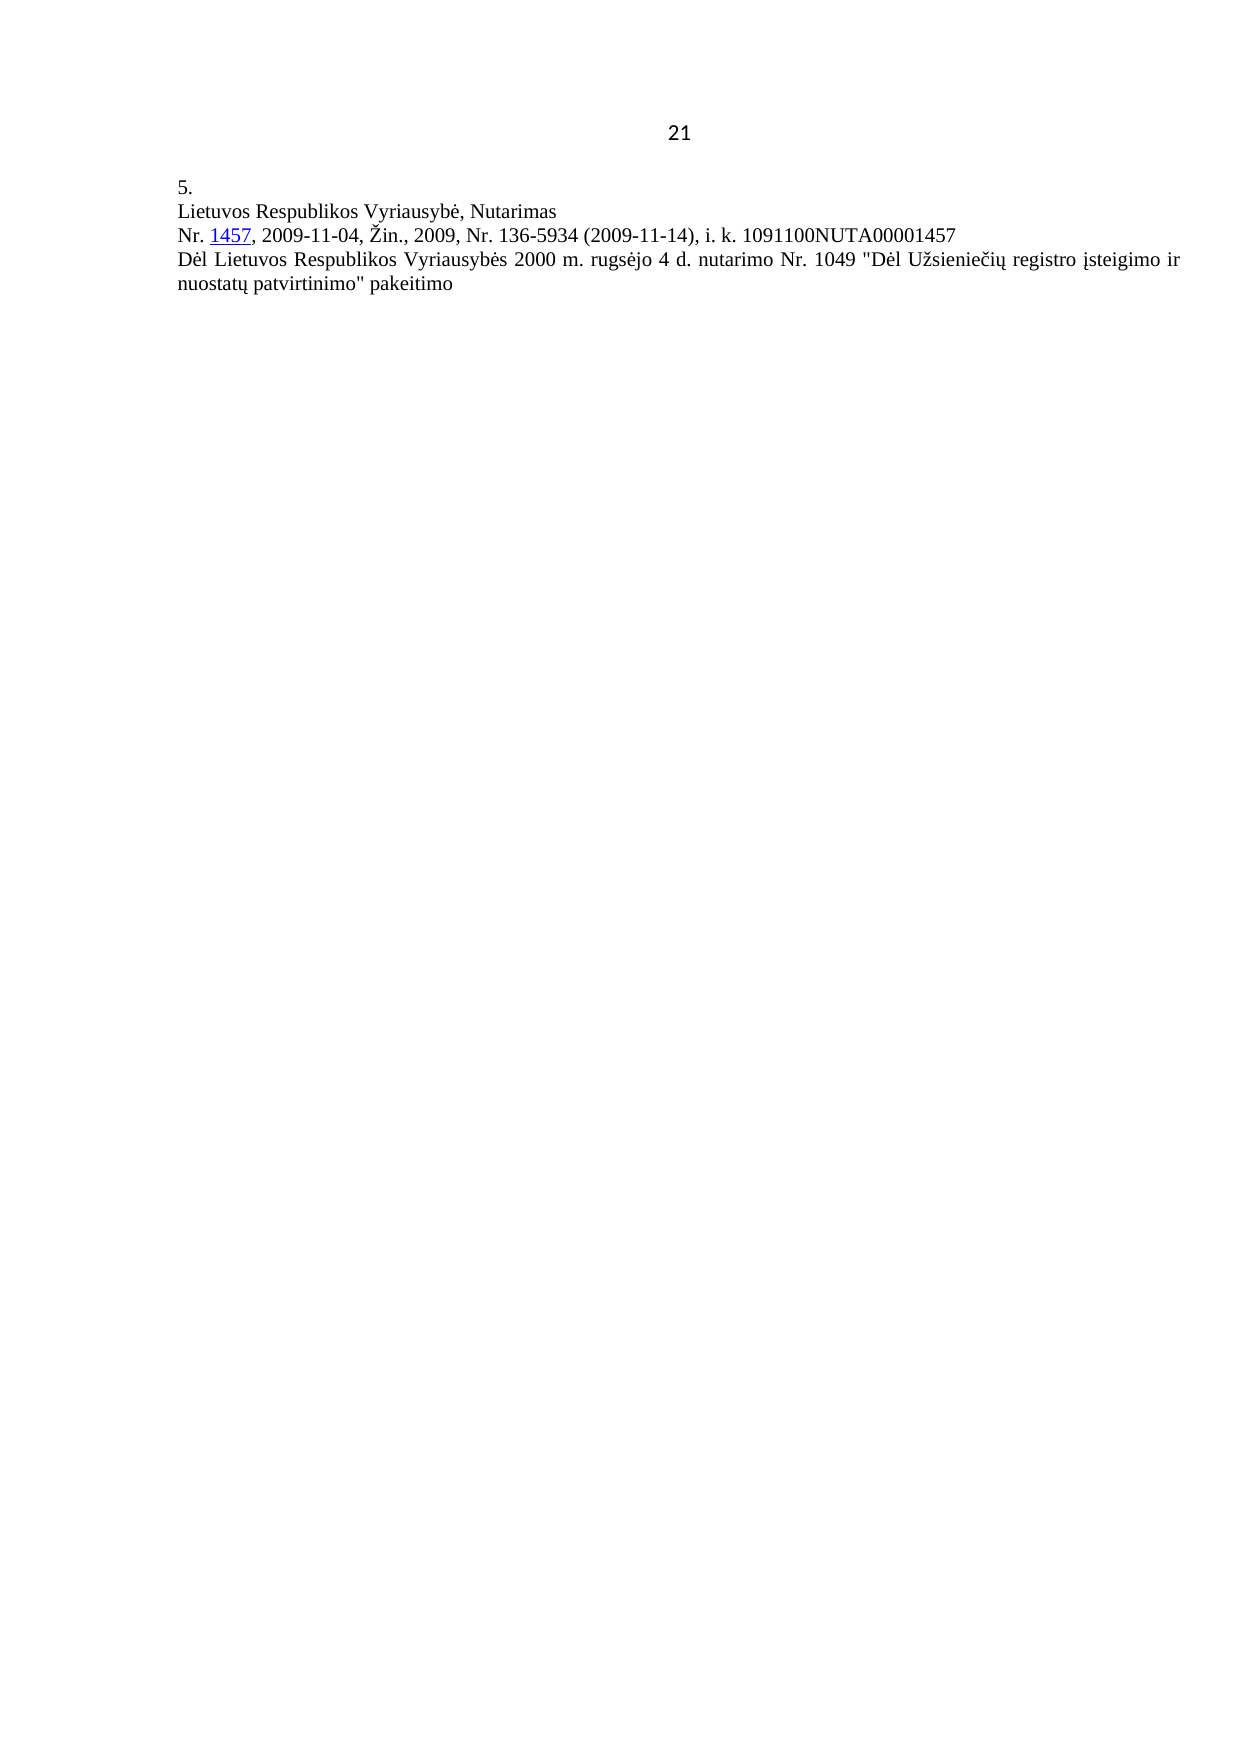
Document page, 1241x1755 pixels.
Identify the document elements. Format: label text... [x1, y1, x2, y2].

text Dėl Lietuvos Respublikos Vyriausybės 2000 m. rugsėjo 4 d. nutarimo Nr. 1049 "Dėl Užsieniečių registro įsteigimo ir nuostatų patvirtinimo" pakeitimo [177, 247, 1181, 295]
text Nr. 1457, 2009-11-04, Žin., 2009, Nr. 136-5934 (2009-11-14), i. k. 1091100NUTA00001457 [177, 223, 1181, 247]
text 5. [177, 175, 1181, 199]
text Lietuvos Respublikos Vyriausybė, Nutarimas [177, 199, 1181, 223]
